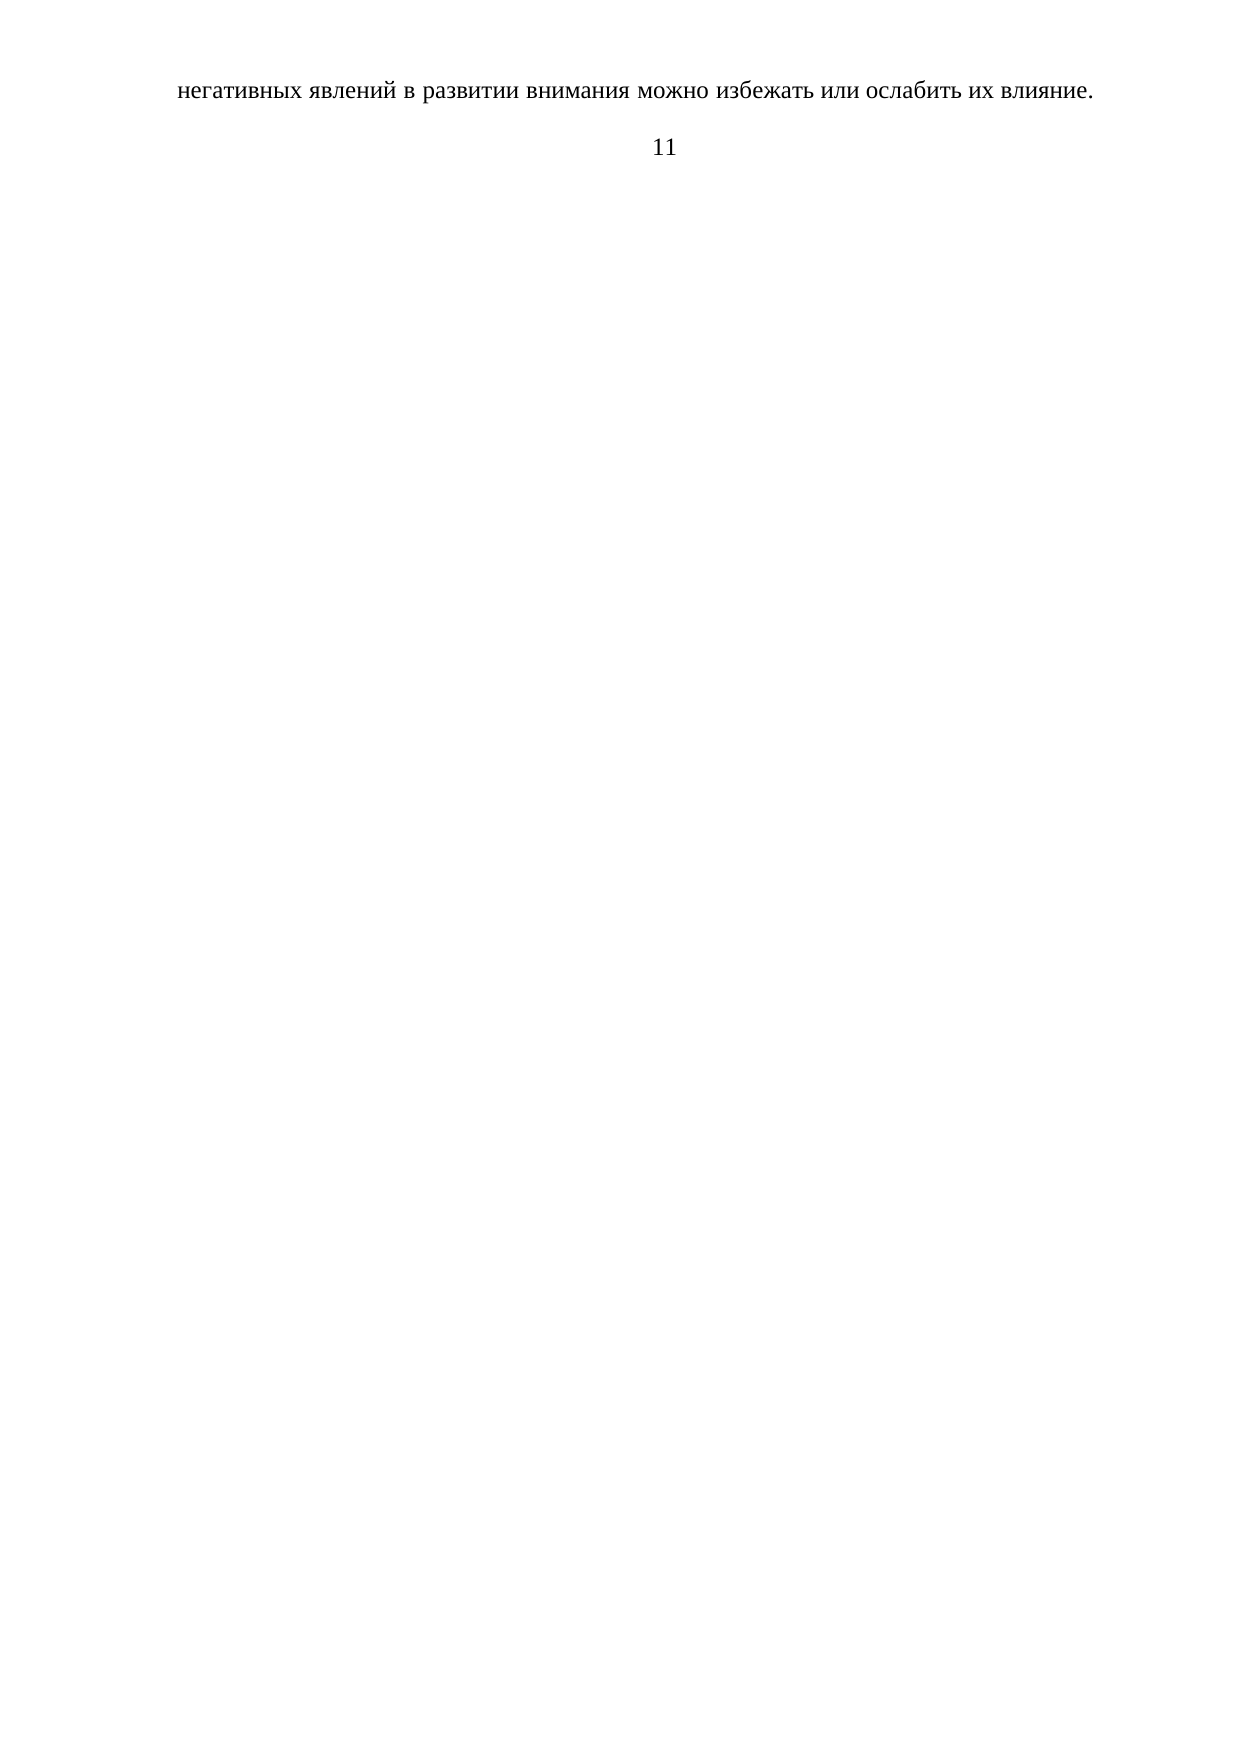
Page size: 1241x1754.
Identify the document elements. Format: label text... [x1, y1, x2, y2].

text негативных явлений в развитии внимания можно избежать или ослабить их влияние. [177, 75, 1154, 104]
text 11 [652, 132, 1154, 161]
